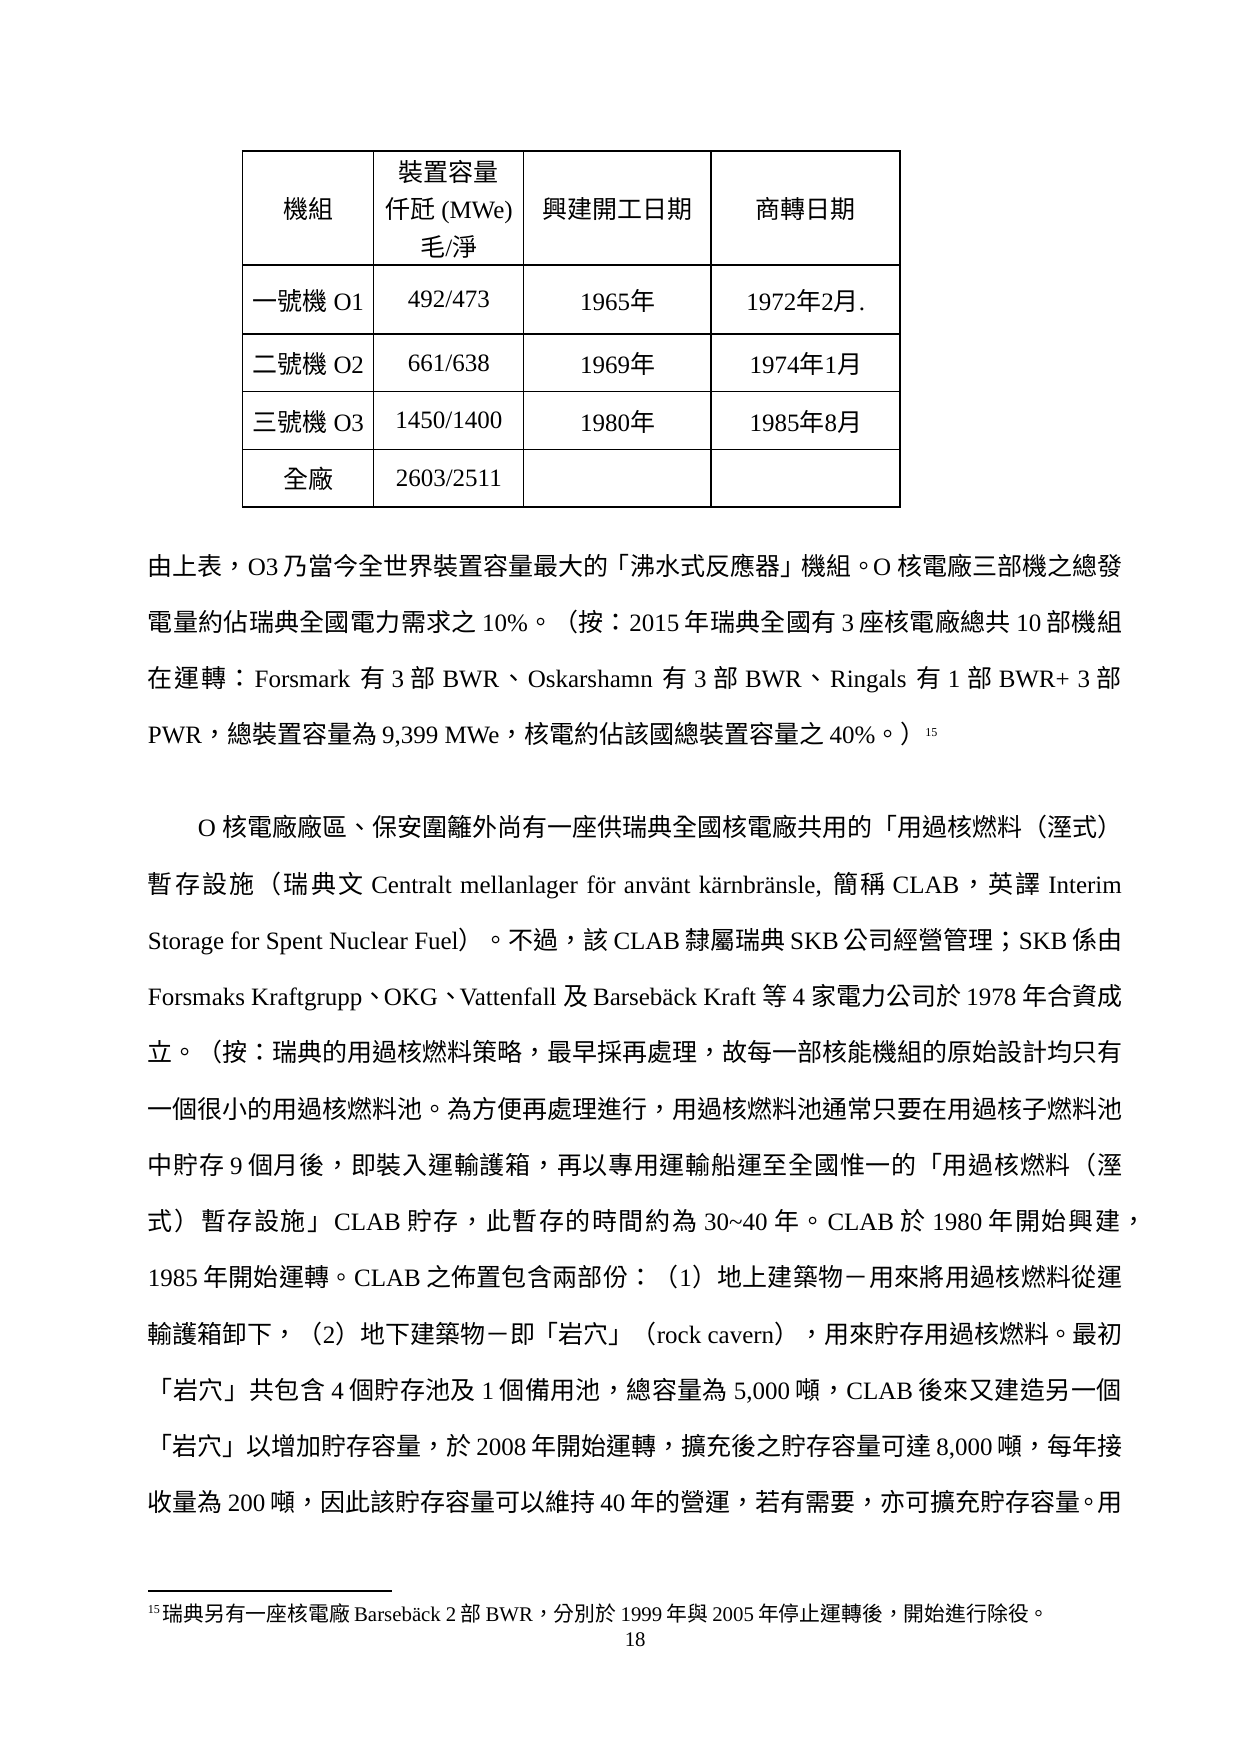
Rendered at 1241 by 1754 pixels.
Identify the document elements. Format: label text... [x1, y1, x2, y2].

table_cell 全廠 [243, 450, 373, 506]
table_cell 二號機 O2 [243, 335, 373, 391]
table_cell 1974年1月 [712, 335, 899, 391]
table_cell 492/473 [374, 266, 523, 333]
table_cell [524, 450, 710, 506]
text O 核電廠廠區、保安圍籬外尚有一座供瑞典全國核電廠共用的「用過核燃料（溼式）暫存設施（瑞典文Centralt mellanlager för använt kärnbränsle, 簡稱CLAB，英譯Interim Storage for Spent Nuclear Fuel）。不過，該CLAB隸屬瑞典SKB公司經營管理；SKB係由Forsmaks Kraftgrupp、OKG、Vattenfall 及Barsebäck Kraft 等4 家電力公司於1978 年合資成立。（按：瑞典的用過核燃料策略，最早採再處理，故每一部核能機組的原始設計均只有一個很小的用過核燃料池。為方便再處理進行，用過核燃料池通常只要在用過核子燃料池中貯存9個月後，即裝入運輸護箱，再以專用運輸船運至全國惟一的「用過核燃料（溼式）暫存設施」CLAB貯存，此暫存的時間約為30~40年。CLAB於1980年開始興建，1985年開始運轉。CLAB之佈置包含兩部份：（1）地上建築物－用來將用過核燃料從運輸護箱卸下，（2）地下建築物－即「岩穴」（rock cavern），用來貯存用過核燃料。最初「岩穴」共包含4個貯存池及1個備用池，總容量為5,000噸，CLAB後來又建造另一個「岩穴」以增加貯存容量，於2008年開始運轉，擴充後之貯存容量可達8,000噸，每年接收量為200噸，因此該貯存容量可以維持40年的營運，若有需要，亦可擴充貯存容量。用過核燃料元件之卸載及隨後之挪移作業是在水下利用水力機械來進行，貯存池約在地下40公尺處，用過核子燃料置於8公尺的水面下。瑞典用過核燃料策略後來改採用過核燃料直接處置，未來，位於Osthammar市的Forsmark用過核燃料最終處置場營運之後，暫存在CLAB之用過核燃料在CLAB封裝廠完成封裝後，放入既有運輸金屬護箱由專用運輸船載運到Forsmark進行最終處置。） [148, 807, 1122, 1520]
table_cell 1450/1400 [374, 392, 523, 448]
table_header 興建開工日期 [524, 152, 710, 264]
table_cell 2603/2511 [374, 450, 523, 506]
table_cell [712, 450, 899, 506]
table_cell 1969年 [524, 335, 710, 391]
table_cell 1972年2月. [712, 266, 899, 333]
table_cell 1980年 [524, 392, 710, 448]
table_cell 一號機 O1 [243, 266, 373, 333]
text 由上表，O3乃當今全世界裝置容量最大的「沸水式反應器」機組。O 核電廠三部機之總發電量約佔瑞典全國電力需求之10%。（按：2015年瑞典全國有3座核電廠總共10部機組在運轉：Forsmark 有3部BWR、Oskarshamn 有3部BWR、Ringals 有1部BWR+ 3部PWR，總裝置容量為9,399 MWe，核電約佔該國總裝置容量之40%。）5 [148, 545, 1122, 752]
table_cell 1985年8月 [712, 392, 899, 448]
table_header 裝置容量 仟瓩 (MWe) 毛/淨 [374, 152, 523, 264]
table_cell 三號機 O3 [243, 392, 373, 448]
table_header 機組 [243, 152, 373, 264]
table_cell 1965年 [524, 266, 710, 333]
text 5瑞典另有一座核電廠Barsebäck 2部BWR，分別於1999年與2005年停止運轉後，開始進行除役。 [148, 1597, 1122, 1627]
table_header 商轉日期 [712, 152, 899, 264]
table_cell 661/638 [374, 335, 523, 391]
